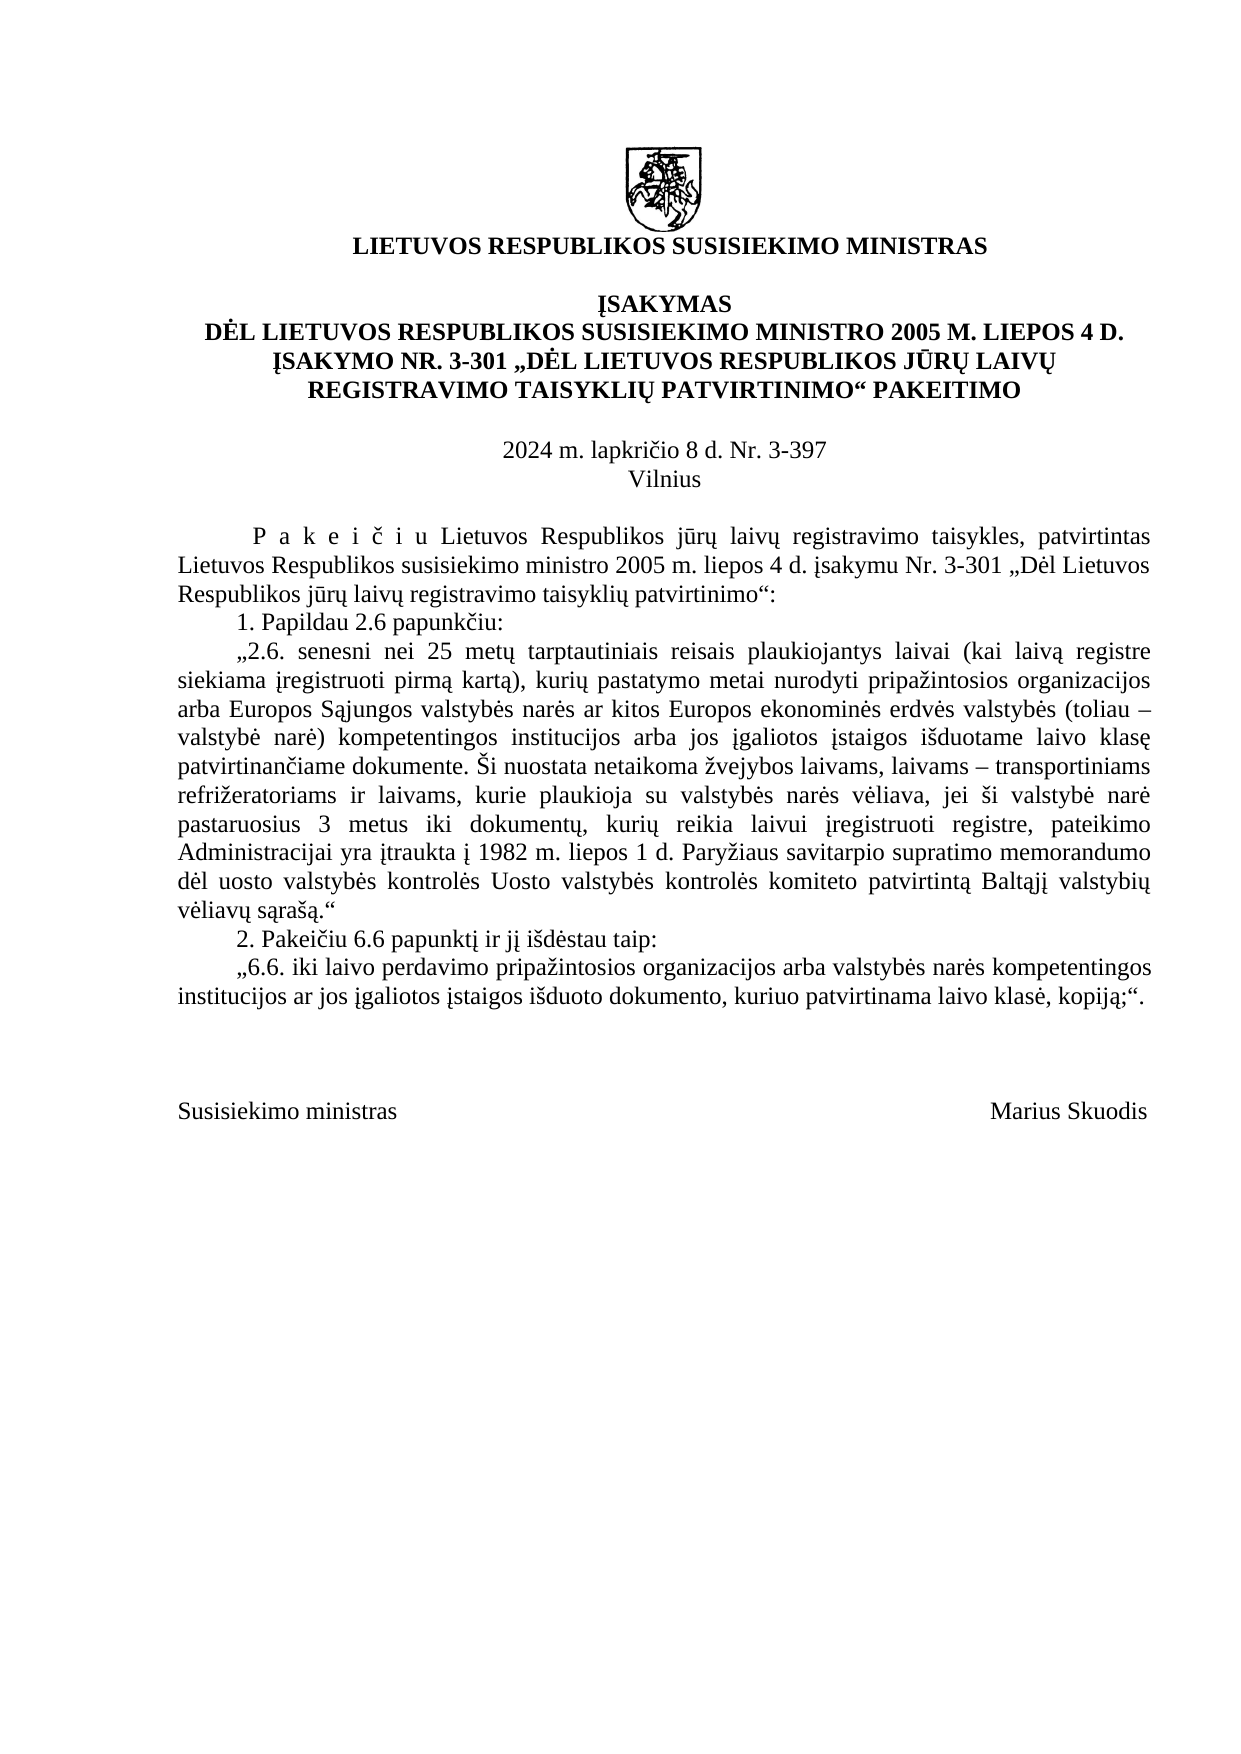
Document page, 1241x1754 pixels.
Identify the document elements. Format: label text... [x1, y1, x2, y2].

text LIETUVOS RESPUBLIKOS SUSISIEKIMO MINISTRAS [188, 231, 1152, 260]
text ĮSAKYMAS [177, 289, 1152, 317]
text 1. Papildau 2.6 papunkčiu: [236, 607, 1152, 636]
text „6.6. iki laivo perdavimo pripažintosios organizacijos arba valstybės narės kompetentingos institucijos ar jos įgaliotos įstaigos išduoto dokumento, kuriuo patvirtinama laivo klasė, kopiją;“. [177, 952, 1152, 1010]
text DĖL LIETUVOS RESPUBLIKOS SUSISIEKIMO MINISTRO 2005 M. LIEPOS 4 D. ĮSAKYMO NR. 3-301 „DĖL LIETUVOS RESPUBLIKOS JŪRŲ LAIVŲ REGISTRAVIMO TAISYKLIŲ PATVIRTINIMO“ PAKEITIMO [177, 317, 1152, 404]
text Susisiekimo ministras Marius Skuodis [177, 1096, 1152, 1125]
text 2. Pakeičiu 6.6 papunktį ir jį išdėstau taip: [236, 924, 1152, 952]
text „2.6. senesni nei 25 metų tarptautiniais reisais plaukiojantys laivai (kai laivą registre siekiama įregistruoti pirmą kartą), kurių pastatymo metai nurodyti pripažintosios organizacijos arba Europos Sąjungos valstybės narės ar kitos Europos ekonominės erdvės valstybės (toliau – valstybė narė) kompetentingos institucijos arba jos įgaliotos įstaigos išduotame laivo klasę patvirtinančiame dokumente. Ši nuostata netaikoma žvejybos laivams, laivams – transportiniams refrižeratoriams ir laivams, kurie plaukioja su valstybės narės vėliava, jei ši valstybė narė pastaruosius 3 metus iki dokumentų, kurių reikia laivui įregistruoti registre, pateikimo Administracijai yra įtraukta į 1982 m. liepos 1 d. Paryžiaus savitarpio supratimo memorandumo dėl uosto valstybės kontrolės Uosto valstybės kontrolės komiteto patvirtintą Baltąjį valstybių vėliavų sąrašą.“ [177, 636, 1152, 924]
text P a k e i č i u Lietuvos Respublikos jūrų laivų registravimo taisykles, patvirtintas Lietuvos Respublikos susisiekimo ministro 2005 m. liepos 4 d. įsakymu Nr. 3-301 „Dėl Lietuvos Respublikos jūrų laivų registravimo taisyklių patvirtinimo“: [177, 521, 1152, 607]
text 2024 m. lapkričio 8 d. Nr. 3-397 [177, 435, 1152, 464]
text Vilnius [177, 464, 1152, 492]
